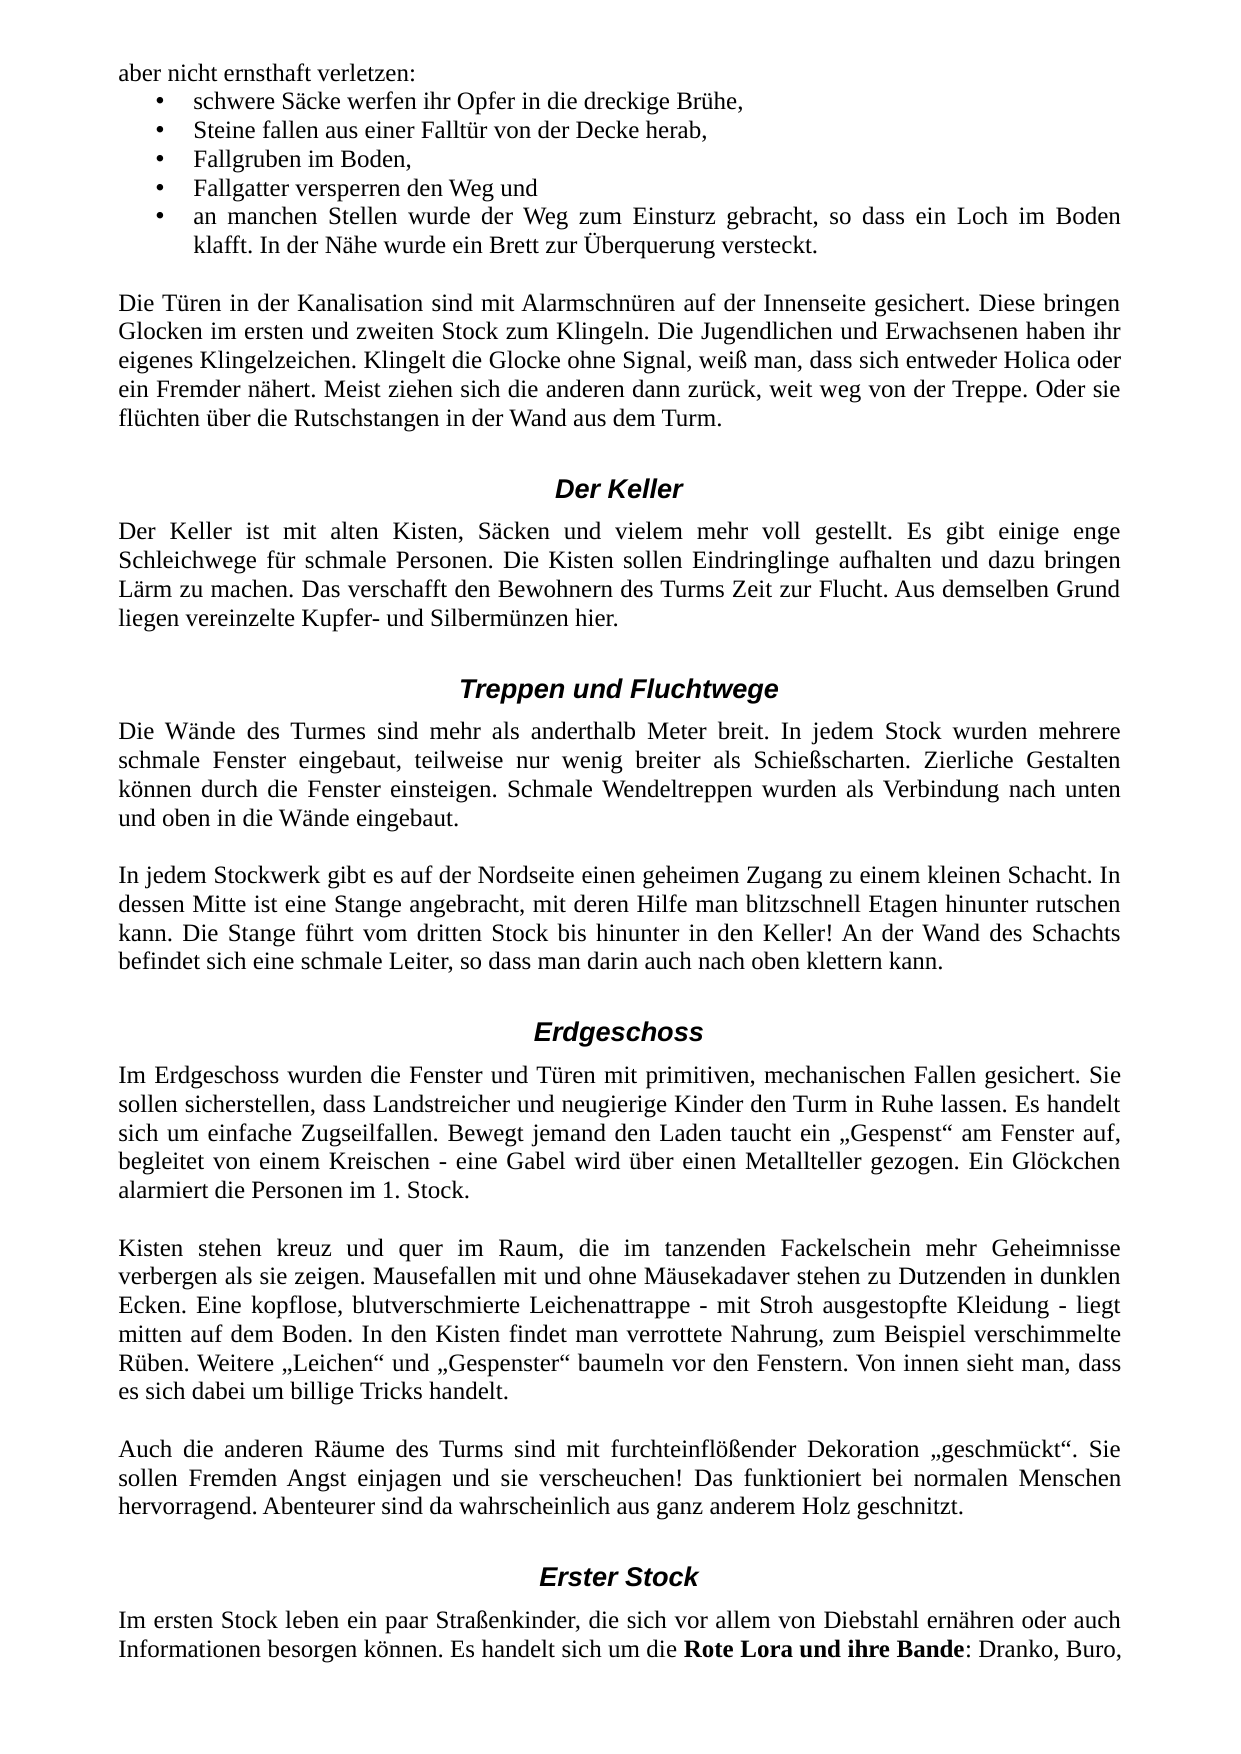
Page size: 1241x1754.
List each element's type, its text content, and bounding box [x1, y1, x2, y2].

text Kisten stehen kreuz und quer im Raum, die im tanzenden Fackelschein mehr Geheimnisse verbergen als sie zeigen. Mausefallen mit und ohne Mäusekadaver stehen zu Dutzenden in dunklen Ecken. Eine kopflose, blutverschmierte Leichenattrappe - mit Stroh ausgestopfte Kleidung - liegt mitten auf dem Boden. In den Kisten findet man verrottete Nahrung, zum Beispiel verschimmelte Rüben. Weitere „Leichen“ und „Gespenster“ baumeln vor den Fenstern. Von innen sieht man, dass es sich dabei um billige Tricks handelt. [118, 1233, 1122, 1405]
list Fallgruben im Boden, [156, 144, 1122, 173]
subtitle Treppen und Fluchtwege [118, 673, 1122, 704]
text In jedem Stockwerk gibt es auf der Nordseite einen geheimen Zugang zu einem kleinen Schacht. In dessen Mitte ist eine Stange angebracht, mit deren Hilfe man blitzschnell Etagen hinunter rutschen kann. Die Stange führt vom dritten Stock bis hinunter in den Keller! An der Wand des Schachts befindet sich eine schmale Leiter, so dass man darin auch nach oben klettern kann. [118, 860, 1122, 975]
subtitle Der Keller [118, 473, 1122, 504]
text Im Erdgeschoss wurden die Fenster und Türen mit primitiven, mechanischen Fallen gesichert. Sie sollen sicherstellen, dass Landstreicher und neugierige Kinder den Turm in Ruhe lassen. Es handelt sich um einfache Zugseilfallen. Bewegt jemand den Laden taucht ein „Gespenst“ am Fenster auf, begleitet von einem Kreischen - eine Gabel wird über einen Metallteller gezogen. Ein Glöckchen alarmiert die Personen im 1. Stock. [118, 1060, 1122, 1204]
text Im ersten Stock leben ein paar Straßenkinder, die sich vor allem von Diebstahl ernähren oder auch Informationen besorgen können. Es handelt sich um die Rote Lora und ihre Bande: Dranko, Buro, [118, 1605, 1122, 1663]
text Der Keller ist mit alten Kisten, Säcken und vielem mehr voll gestellt. Es gibt einige enge Schleichwege für schmale Personen. Die Kisten sollen Eindringlinge aufhalten und dazu bringen Lärm zu machen. Das verschafft den Bewohnern des Turms Zeit zur Flucht. Aus demselben Grund liegen vereinzelte Kupfer- und Silbermünzen hier. [118, 516, 1122, 631]
subtitle Erster Stock [118, 1561, 1122, 1593]
list schwere Säcke werfen ihr Opfer in die dreckige Brühe, [156, 86, 1122, 115]
text Die Wände des Turmes sind mehr als anderthalb Meter breit. In jedem Stock wurden mehrere schmale Fenster eingebaut, teilweise nur wenig breiter als Schießscharten. Zierliche Gestalten können durch die Fenster einsteigen. Schmale Wendeltreppen wurden als Verbindung nach unten und oben in die Wände eingebaut. [118, 716, 1122, 831]
text Auch die anderen Räume des Turms sind mit furchteinflößender Dekoration „geschmückt“. Sie sollen Fremden Angst einjagen und sie verscheuchen! Das funktioniert bei normalen Menschen hervorragend. Abenteurer sind da wahrscheinlich aus ganz anderem Holz geschnitzt. [118, 1434, 1122, 1520]
list an manchen Stellen wurde der Weg zum Einsturz gebracht, so dass ein Loch im Boden klafft. In der Nähe wurde ein Brett zur Überquerung versteckt. [156, 201, 1122, 259]
list Fallgatter versperren den Weg und [156, 173, 1122, 201]
list Steine fallen aus einer Falltür von der Decke herab, [156, 115, 1122, 144]
text aber nicht ernsthaft verletzen: [118, 58, 1122, 86]
subtitle Erdgeschoss [118, 1016, 1122, 1048]
text Die Türen in der Kanalisation sind mit Alarmschnüren auf der Innenseite gesichert. Diese bringen Glocken im ersten und zweiten Stock zum Klingeln. Die Jugendlichen und Erwachsenen haben ihr eigenes Klingelzeichen. Klingelt die Glocke ohne Signal, weiß man, dass sich entweder Holica oder ein Fremder nähert. Meist ziehen sich die anderen dann zurück, weit weg von der Treppe. Oder sie flüchten über die Rutschstangen in der Wand aus dem Turm. [118, 288, 1122, 431]
